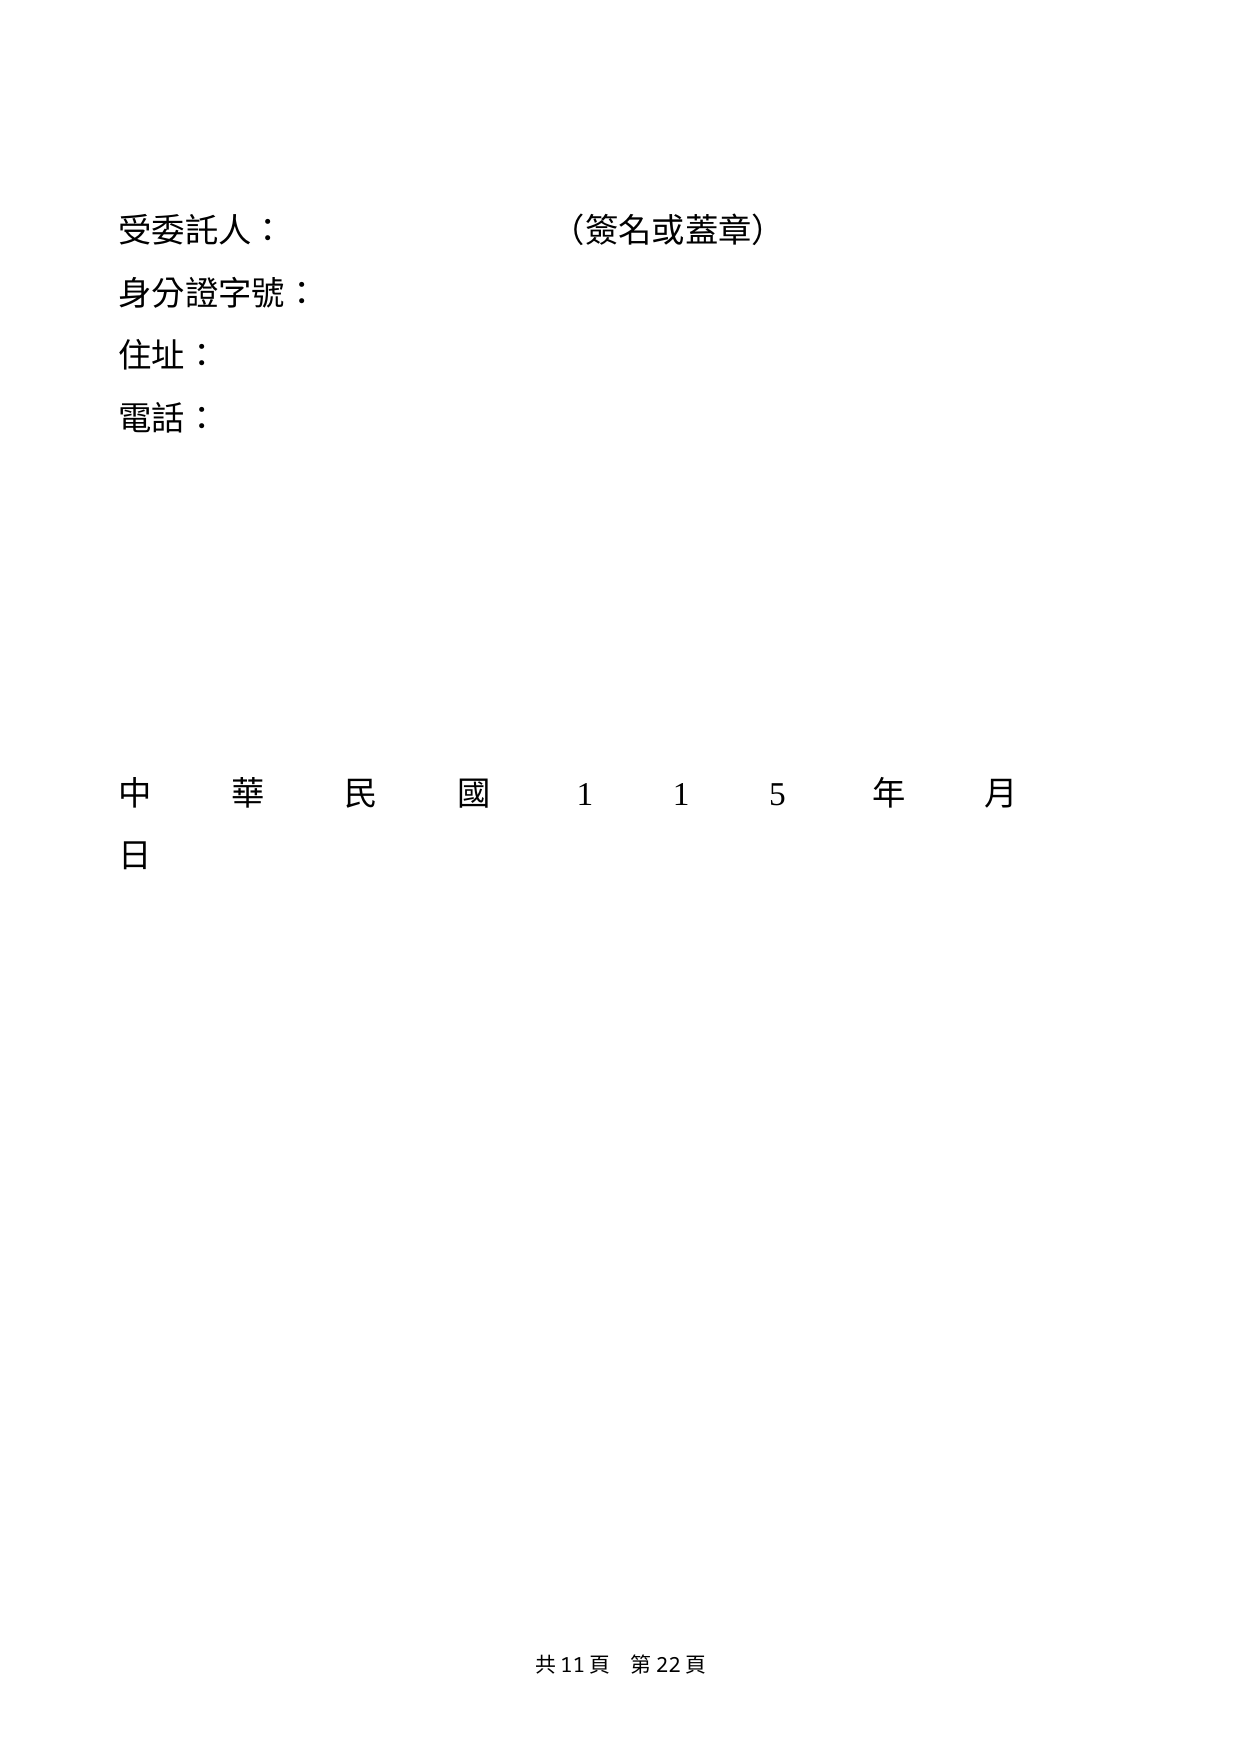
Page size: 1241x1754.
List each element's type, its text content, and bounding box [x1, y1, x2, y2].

text 身分證字號： [118, 249, 1122, 311]
text 住址： [118, 311, 1122, 374]
text 電話： [118, 374, 1122, 436]
text 中華民國115年月日 [118, 749, 1122, 874]
text 受委託人： （簽名或蓋章） [118, 186, 1122, 249]
